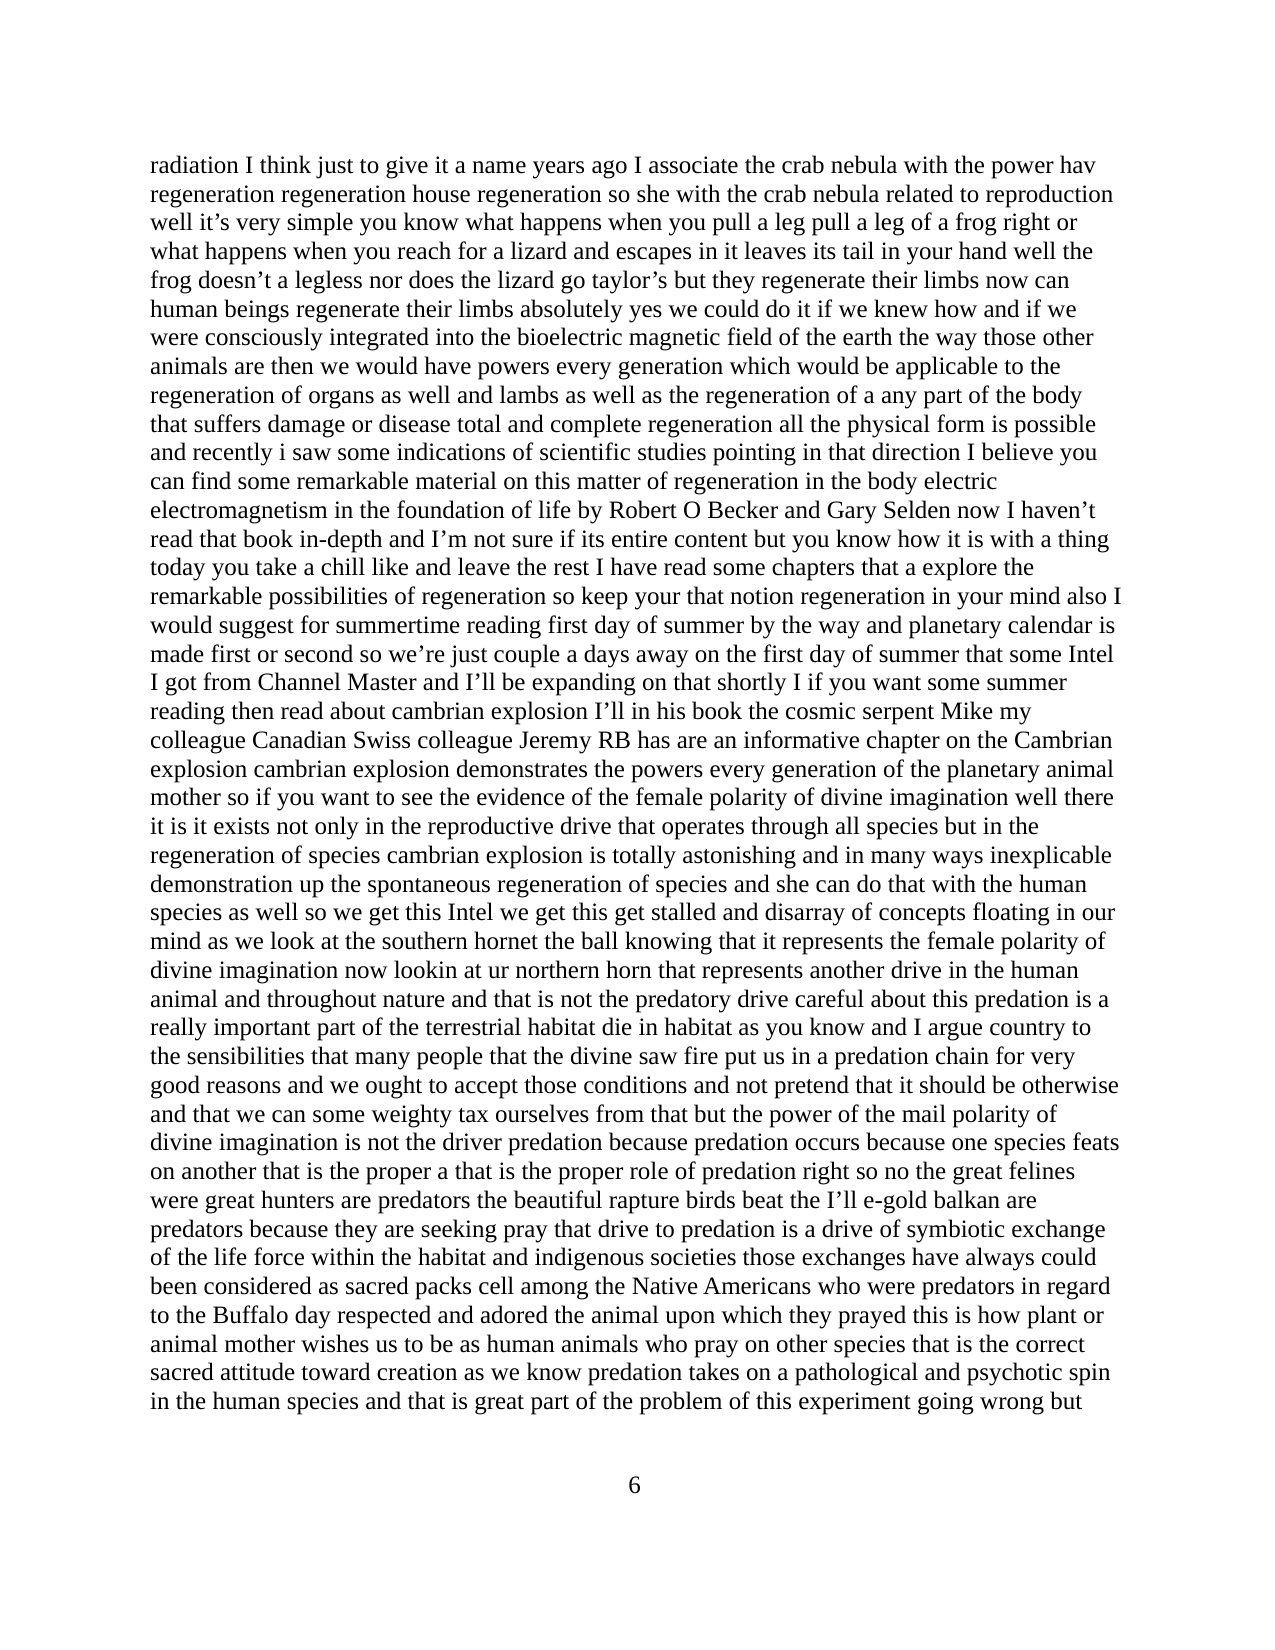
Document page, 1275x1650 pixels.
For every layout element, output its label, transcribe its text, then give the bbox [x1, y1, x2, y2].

text radiation I think just to give it a name years ago I associate the crab nebula with the power hav regeneration regeneration house regeneration so she with the crab nebula related to reproduction well it’s very simple you know what happens when you pull a leg pull a leg of a frog right or what happens when you reach for a lizard and escapes in it leaves its tail in your hand well the frog doesn’t a legless nor does the lizard go taylor’s but they regenerate their limbs now can human beings regenerate their limbs absolutely yes we could do it if we knew how and if we were consciously integrated into the bioelectric magnetic field of the earth the way those other animals are then we would have powers every generation which would be applicable to the regeneration of organs as well and lambs as well as the regeneration of a any part of the body that suffers damage or disease total and complete regeneration all the physical form is possible and recently i saw some indications of scientific studies pointing in that direction I believe you can find some remarkable material on this matter of regeneration in the body electric electromagnetism in the foundation of life by Robert O Becker and Gary Selden now I haven’t read that book in-depth and I’m not sure if its entire content but you know how it is with a thing today you take a chill like and leave the rest I have read some chapters that a explore the remarkable possibilities of regeneration so keep your that notion regeneration in your mind also I would suggest for summertime reading first day of summer by the way and planetary calendar is made first or second so we’re just couple a days away on the first day of summer that some Intel I got from Channel Master and I’ll be expanding on that shortly I if you want some summer reading then read about cambrian explosion I’ll in his book the cosmic serpent Mike my colleague Canadian Swiss colleague Jeremy RB has are an informative chapter on the Cambrian explosion cambrian explosion demonstrates the powers every generation of the planetary animal mother so if you want to see the evidence of the female polarity of divine imagination well there it is it exists not only in the reproductive drive that operates through all species but in the regeneration of species cambrian explosion is totally astonishing and in many ways inexplicable demonstration up the spontaneous regeneration of species and she can do that with the human species as well so we get this Intel we get this get stalled and disarray of concepts floating in our mind as we look at the southern hornet the ball knowing that it represents the female polarity of divine imagination now lookin at ur northern horn that represents another drive in the human animal and throughout nature and that is not the predatory drive careful about this predation is a really important part of the terrestrial habitat die in habitat as you know and I argue country to the sensibilities that many people that the divine saw fire put us in a predation chain for very good reasons and we ought to accept those conditions and not pretend that it should be otherwise and that we can some weighty tax ourselves from that but the power of the mail polarity of divine imagination is not the driver predation because predation occurs because one species feats on another that is the proper a that is the proper role of predation right so no the great felines were great hunters are predators the beautiful rapture birds beat the I’ll e-gold balkan are predators because they are seeking pray that drive to predation is a drive of symbiotic exchange of the life force within the habitat and indigenous societies those exchanges have always could been considered as sacred packs cell among the Native Americans who were predators in regard to the Buffalo day respected and adored the animal upon which they prayed this is how plant or animal mother wishes us to be as human animals who pray on other species that is the correct sacred attitude toward creation as we know predation takes on a pathological and psychotic spin in the human species and that is great part of the problem of this experiment going wrong but [150, 150, 1125, 1415]
